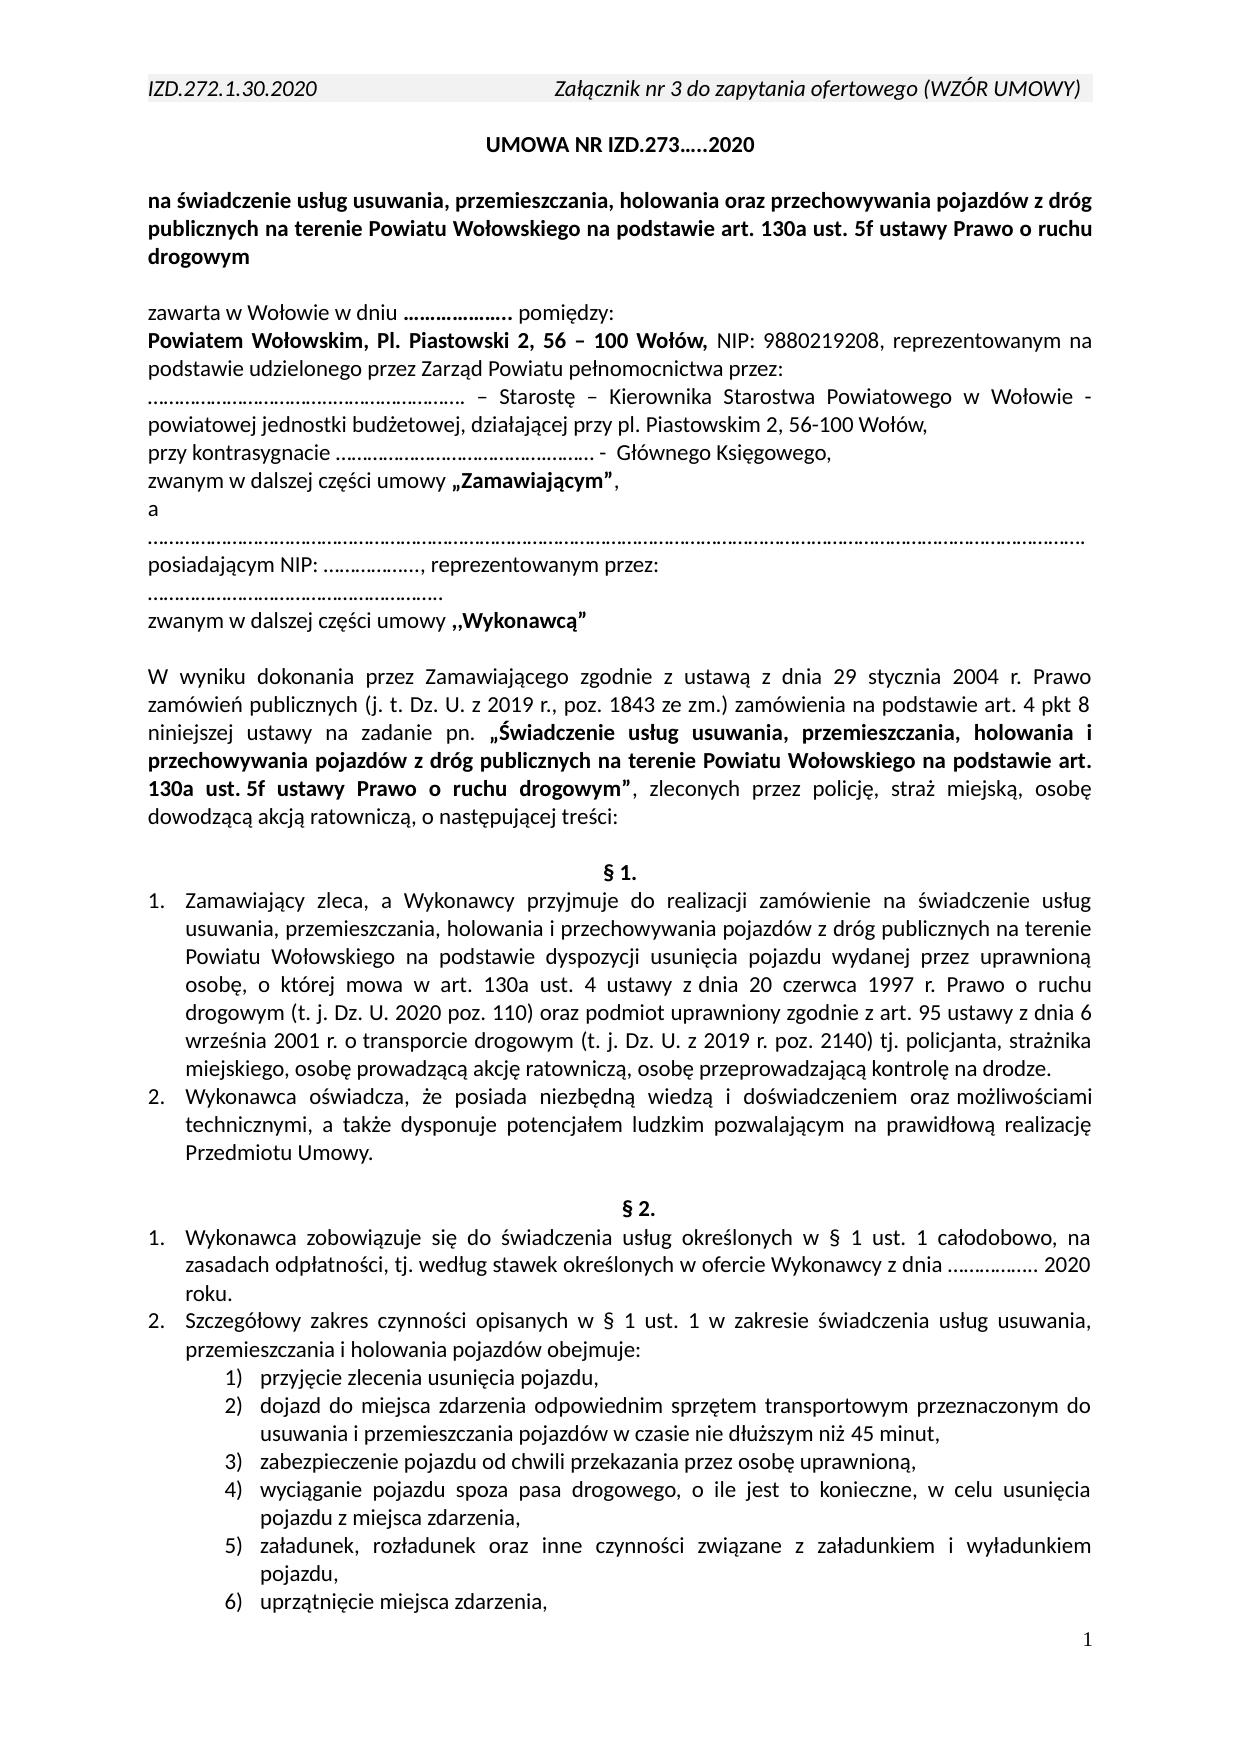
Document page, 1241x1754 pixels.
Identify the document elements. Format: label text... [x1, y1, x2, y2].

text ……………………………………………………………………………………………………………………………………………………………. [148, 522, 1093, 550]
list Szczegółowy zakres czynności opisanych w § 1 ust. 1 w zakresie świadczenia usług usuwania, przemieszczania i holowania pojazdów obejmuje: [148, 1307, 1093, 1363]
list Zamawiający zleca, a Wykonawcy przyjmuje do realizacji zamówienie na świadczenie usług usuwania, przemieszczania, holowania i przechowywania pojazdów z dróg publicznych na terenie Powiatu Wołowskiego na podstawie dyspozycji usunięcia pojazdu wydanej przez uprawnioną osobę, o której mowa w art. 130a ust. 4 ustawy z dnia 20 czerwca 1997 r. Prawo o ruchu drogowym (t. j. Dz. U. 2020 poz. 110) oraz podmiot uprawniony zgodnie z art. 95 ustawy z dnia 6 września 2001 r. o transporcie drogowym (t. j. Dz. U. z 2019 r. poz. 2140) tj. policjanta, strażnika miejskiego, osobę prowadzącą akcję ratowniczą, osobę przeprowadzającą kontrolę na drodze. [148, 886, 1093, 1082]
list uprzątnięcie miejsca zdarzenia, [224, 1587, 1093, 1615]
text a [148, 494, 1093, 522]
list Wykonawca oświadcza, że posiada niezbędną wiedzą i doświadczeniem oraz możliwościami technicznymi, a także dysponuje potencjałem ludzkim pozwalającym na prawidłową realizację Przedmiotu Umowy. [148, 1082, 1093, 1167]
text ……………………………………………….. [148, 578, 1093, 606]
list zabezpieczenie pojazdu od chwili przekazania przez osobę uprawnioną, [224, 1447, 1093, 1475]
list załadunek, rozładunek oraz inne czynności związane z załadunkiem i wyładunkiem pojazdu, [224, 1531, 1093, 1587]
text UMOWA NR IZD.273…..2020 [148, 130, 1093, 158]
list dojazd do miejsca zdarzenia odpowiednim sprzętem transportowym przeznaczonym do usuwania i przemieszczania pojazdów w czasie nie dłuższym niż 45 minut, [224, 1391, 1093, 1447]
text zawarta w Wołowie w dniu ……………….. pomiędzy: [148, 298, 1093, 326]
text § 2. [185, 1194, 1093, 1223]
text W wyniku dokonania przez Zamawiającego zgodnie z ustawą z dnia 29 stycznia 2004 r. Prawo zamówień publicznych (j. t. Dz. U. z 2019 r., poz. 1843 ze zm.) zamówienia na podstawie art. 4 pkt 8 niniejszej ustawy na zadanie pn. „Świadczenie usług usuwania, przemieszczania, holowania i przechowywania pojazdów z dróg publicznych na terenie Powiatu Wołowskiego na podstawie art. 130a ust. 5f ustawy Prawo o ruchu drogowym”, zleconych przez policję, straż miejską, osobę dowodzącą akcją ratowniczą, o następującej treści: [148, 662, 1093, 830]
list przyjęcie zlecenia usunięcia pojazdu, [224, 1363, 1093, 1391]
list wyciąganie pojazdu spoza pasa drogowego, o ile jest to konieczne, w celu usunięcia pojazdu z miejsca zdarzenia, [224, 1475, 1093, 1531]
text IZD.272.1.30.2020 Załącznik nr 3 do zapytania ofertowego (WZÓR UMOWY) [148, 74, 1093, 102]
text na świadczenie usług usuwania, przemieszczania, holowania oraz przechowywania pojazdów z dróg publicznych na terenie Powiatu Wołowskiego na podstawie art. 130a ust. 5f ustawy Prawo o ruchu drogowym [148, 186, 1093, 270]
text przy kontrasygnacie ………………………………….……… - Głównego Księgowego, [148, 438, 1093, 466]
list Wykonawca zobowiązuje się do świadczenia usług określonych w § 1 ust. 1 całodobowo, na zasadach odpłatności, tj. według stawek określonych w ofercie Wykonawcy z dnia …………….. 2020 roku. [148, 1223, 1093, 1307]
text § 1. [148, 858, 1093, 886]
text Powiatem Wołowskim, Pl. Piastowski 2, 56 – 100 Wołów, NIP: 9880219208, reprezentowanym na podstawie udzielonego przez Zarząd Powiatu pełnomocnictwa przez: [148, 326, 1093, 382]
text zwanym w dalszej części umowy „Zamawiającym”, [148, 466, 1093, 494]
text zwanym w dalszej części umowy ,,Wykonawcą” [148, 606, 1093, 634]
text posiadającym NIP: ……………..., reprezentowanym przez: [148, 550, 1093, 578]
text ……………………………..……………………. – Starostę – Kierownika Starostwa Powiatowego w Wołowie - powiatowej jednostki budżetowej, działającej przy pl. Piastowskim 2, 56-100 Wołów, [148, 382, 1093, 438]
